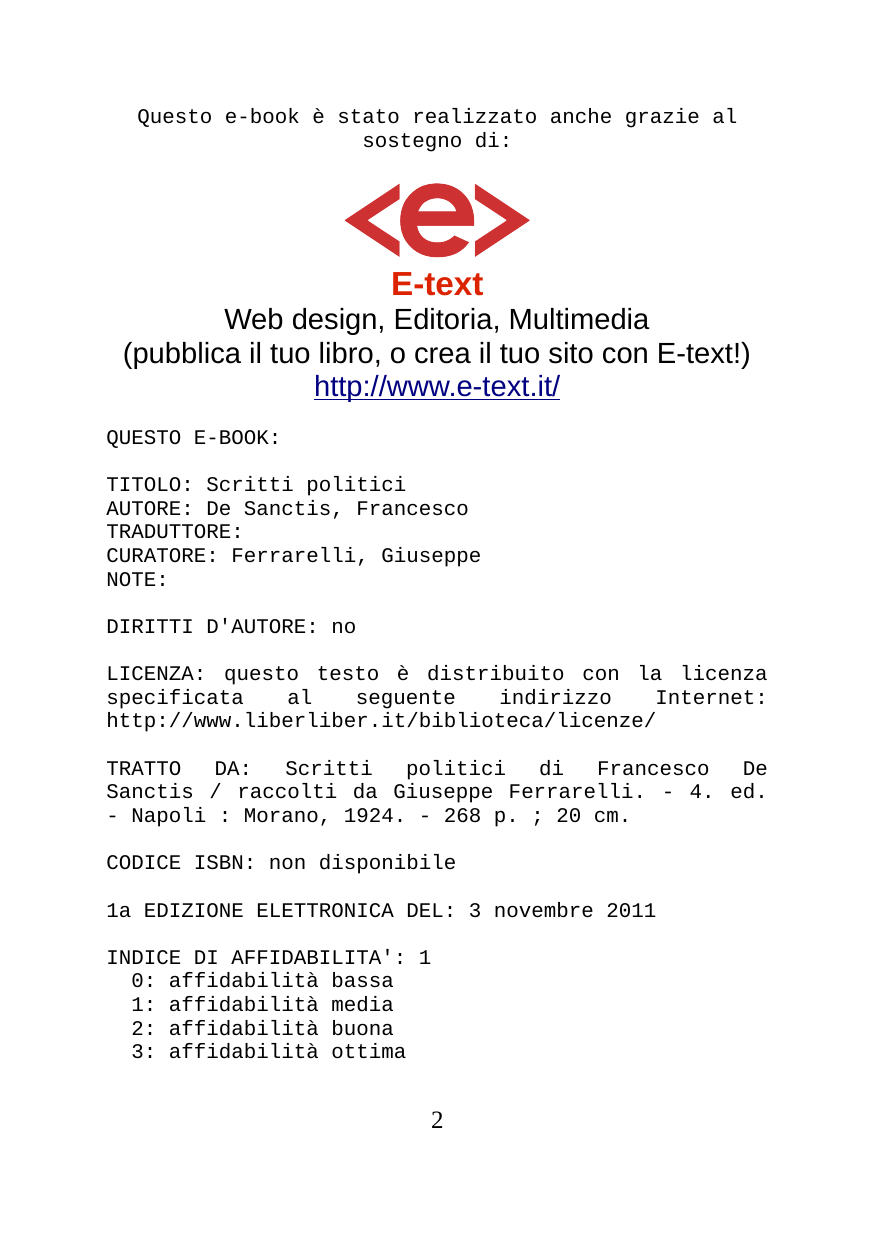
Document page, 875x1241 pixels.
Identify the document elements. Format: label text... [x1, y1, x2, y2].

text 1: affidabilità media [106, 994, 768, 1018]
text 3: affidabilità ottima [106, 1041, 768, 1065]
text http://www.e-text.it/ [106, 369, 768, 403]
picture [343, 183, 531, 258]
text CODICE ISBN: non disponibile [106, 852, 768, 876]
text Questo e-book è stato realizzato anche grazie al sostegno di: [106, 106, 768, 153]
text LICENZA: questo testo è distribuito con la licenza specificata al seguente indirizzo Internet: http://www.liberliber.it/biblioteca/licenze/ [106, 663, 768, 734]
text QUESTO E-BOOK: [106, 427, 768, 450]
text Web design, Editoria, Multimedia [106, 302, 768, 336]
text CURATORE: Ferrarelli, Giuseppe [106, 545, 768, 568]
text (pubblica il tuo libro, o crea il tuo sito con E-text!) [106, 336, 768, 369]
text TRATTO DA: Scritti politici di Francesco De Sanctis / raccolti da Giuseppe Ferrarelli. - 4. ed. - Napoli : Morano, 1924. - 268 p. ; 20 cm. [106, 758, 768, 829]
text 1a EDIZIONE ELETTRONICA DEL: 3 novembre 2011 [106, 899, 768, 923]
text DIRITTI D'AUTORE: no [106, 616, 768, 639]
text E-text [106, 264, 768, 302]
text TITOLO: Scritti politici [106, 474, 768, 498]
text AUTORE: De Sanctis, Francesco [106, 498, 768, 521]
text NOTE: [106, 568, 768, 592]
text 0: affidabilità bassa [106, 971, 768, 994]
text 2: affidabilità buona [106, 1018, 768, 1041]
text TRADUTTORE: [106, 521, 768, 545]
text INDICE DI AFFIDABILITA': 1 [106, 947, 768, 971]
